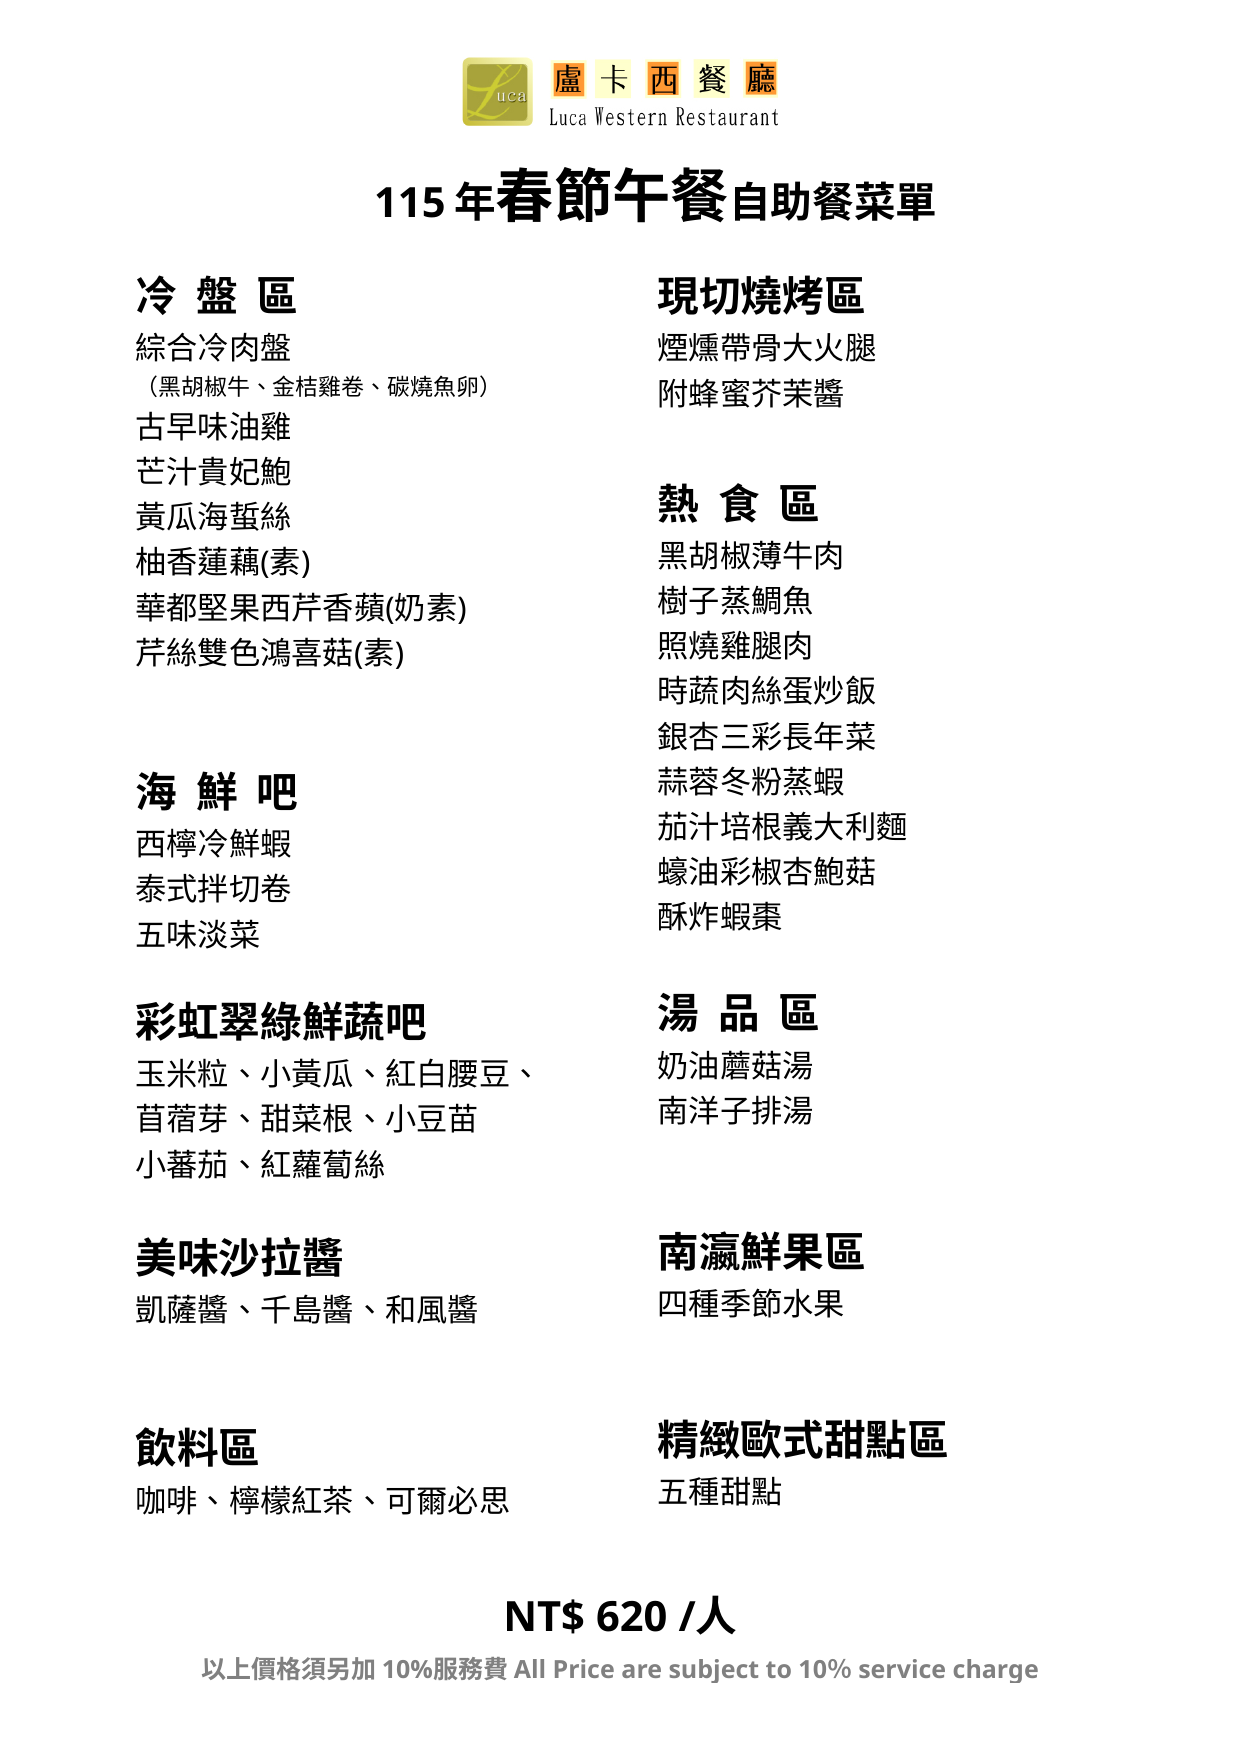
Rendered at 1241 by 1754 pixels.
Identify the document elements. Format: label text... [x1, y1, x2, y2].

text 熱 食 區 [657, 471, 1106, 531]
text 附蜂蜜芥茉醬 [657, 369, 1106, 414]
text （黑胡椒牛、金桔雞卷、碳燒魚卵） [135, 369, 599, 402]
text 五種甜點 [657, 1467, 1106, 1513]
text 115年春節午餐自助餐菜單 [148, 150, 1163, 234]
text 現切燒烤區 [657, 263, 1106, 323]
text 照燒雞腿肉 [657, 621, 1106, 667]
text 精緻歐式甜點區 [657, 1407, 1106, 1467]
text 綜合冷肉盤 [135, 323, 599, 369]
text 咖啡、檸檬紅茶、可爾必思 [135, 1476, 599, 1521]
text 芒汁貴妃鮑 [135, 447, 599, 492]
text 西檸冷鮮蝦 [135, 819, 599, 864]
text 煙燻帶骨大火腿 [657, 323, 1106, 369]
text 五味淡菜 [135, 910, 599, 955]
text 黃瓜海蜇絲 [135, 492, 599, 538]
text 冷 盤 區 [135, 263, 599, 323]
text 黑胡椒薄牛肉 [657, 531, 1106, 576]
text 茄汁培根義大利麵 [657, 802, 1106, 847]
text 以上價格須另加10%服務費 All Price are subject to 10％ service charge [133, 1641, 1107, 1682]
picture [462, 57, 778, 126]
text 四種季節水果 [657, 1279, 1106, 1325]
text NT$ 620 /人 [133, 1593, 1107, 1641]
text 芹絲雙色鴻喜菇(素) [135, 628, 599, 674]
text 南洋子排湯 [657, 1086, 1106, 1131]
text 酥炸蝦棗 [657, 893, 1106, 938]
text 海 鮮 吧 [135, 759, 599, 819]
text 銀杏三彩長年菜 [657, 712, 1106, 757]
text 美味沙拉醬 [135, 1225, 599, 1285]
text 玉米粒、小黃瓜、紅白腰豆、 [135, 1049, 599, 1094]
text 古早味油雞 [135, 402, 599, 447]
text 湯 品 區 [657, 981, 1106, 1041]
text 華都堅果西芹香蘋(奶素) [135, 583, 599, 628]
text 蒜蓉冬粉蒸蝦 [657, 757, 1106, 802]
text 時蔬肉絲蛋炒飯 [657, 667, 1106, 712]
text 南瀛鮮果區 [657, 1219, 1106, 1279]
text 蠔油彩椒杏鮑菇 [657, 847, 1106, 893]
text 苜蓿芽、甜菜根、小豆苗 [135, 1094, 599, 1140]
text 小蕃茄、紅蘿蔔絲 [135, 1140, 599, 1185]
text 彩虹翠綠鮮蔬吧 [135, 989, 599, 1049]
text 飲料區 [135, 1415, 599, 1476]
text 樹子蒸鯛魚 [657, 576, 1106, 621]
text 柚香蓮藕(素) [135, 538, 599, 583]
text 奶油蘑菇湯 [657, 1041, 1106, 1086]
text 泰式拌切卷 [135, 864, 599, 910]
text 凱薩醬、千島醬、和風醬 [135, 1285, 599, 1330]
